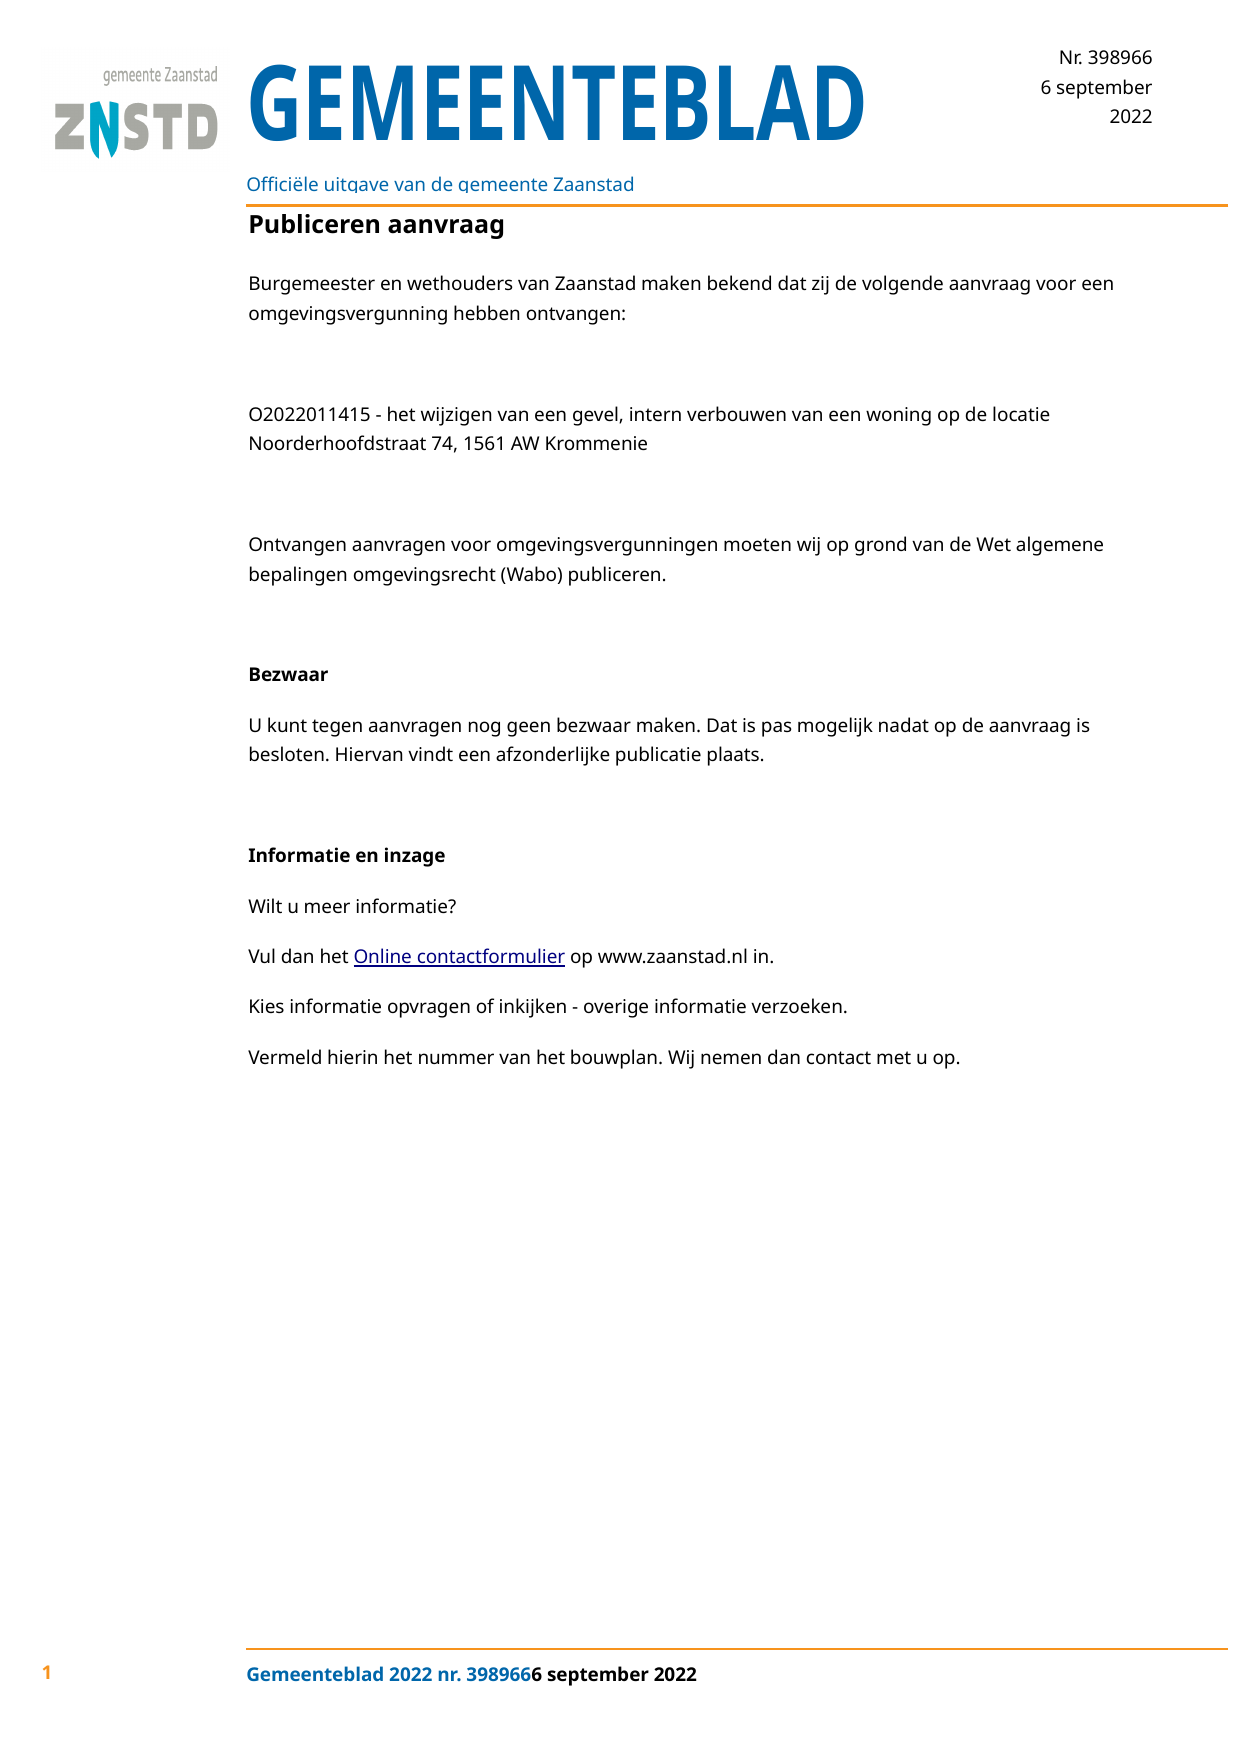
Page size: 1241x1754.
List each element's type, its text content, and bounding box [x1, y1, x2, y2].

text O2022011415 - het wijzigen van een gevel, intern verbouwen van een woning op de locatie Noorderhoofdstraat 74, 1561 AW Krommenie [248, 401, 1152, 456]
text Informatie en inzage [248, 842, 1152, 868]
text Ontvangen aanvragen voor omgevingsvergunningen moeten wij op grond van de Wet algemene bepalingen omgevingsrecht (Wabo) publiceren. [248, 531, 1152, 586]
text Wilt u meer informatie? [248, 893, 1152, 918]
text Bezwaar [248, 662, 1152, 687]
text Burgemeester en wethouders van Zaanstad maken bekend dat zij de volgende aanvraag voor een omgevingsvergunning hebben ontvangen: [248, 270, 1152, 326]
text Publiceren aanvraag [248, 207, 1152, 241]
text Vul dan het Online contactformulier op www.zaanstad.nl in. [248, 943, 1152, 969]
text Vermeld hierin het nummer van het bouwplan. Wij nemen dan contact met u op. [248, 1044, 1152, 1070]
picture [41, 47, 231, 172]
text U kunt tegen aanvragen nog geen bezwaar maken. Dat is pas mogelijk nadat op de aanvraag is besloten. Hiervan vindt een afzonderlijke publicatie plaats. [248, 712, 1152, 767]
text Kies informatie opvragen of inkijken - overige informatie verzoeken. [248, 994, 1152, 1019]
